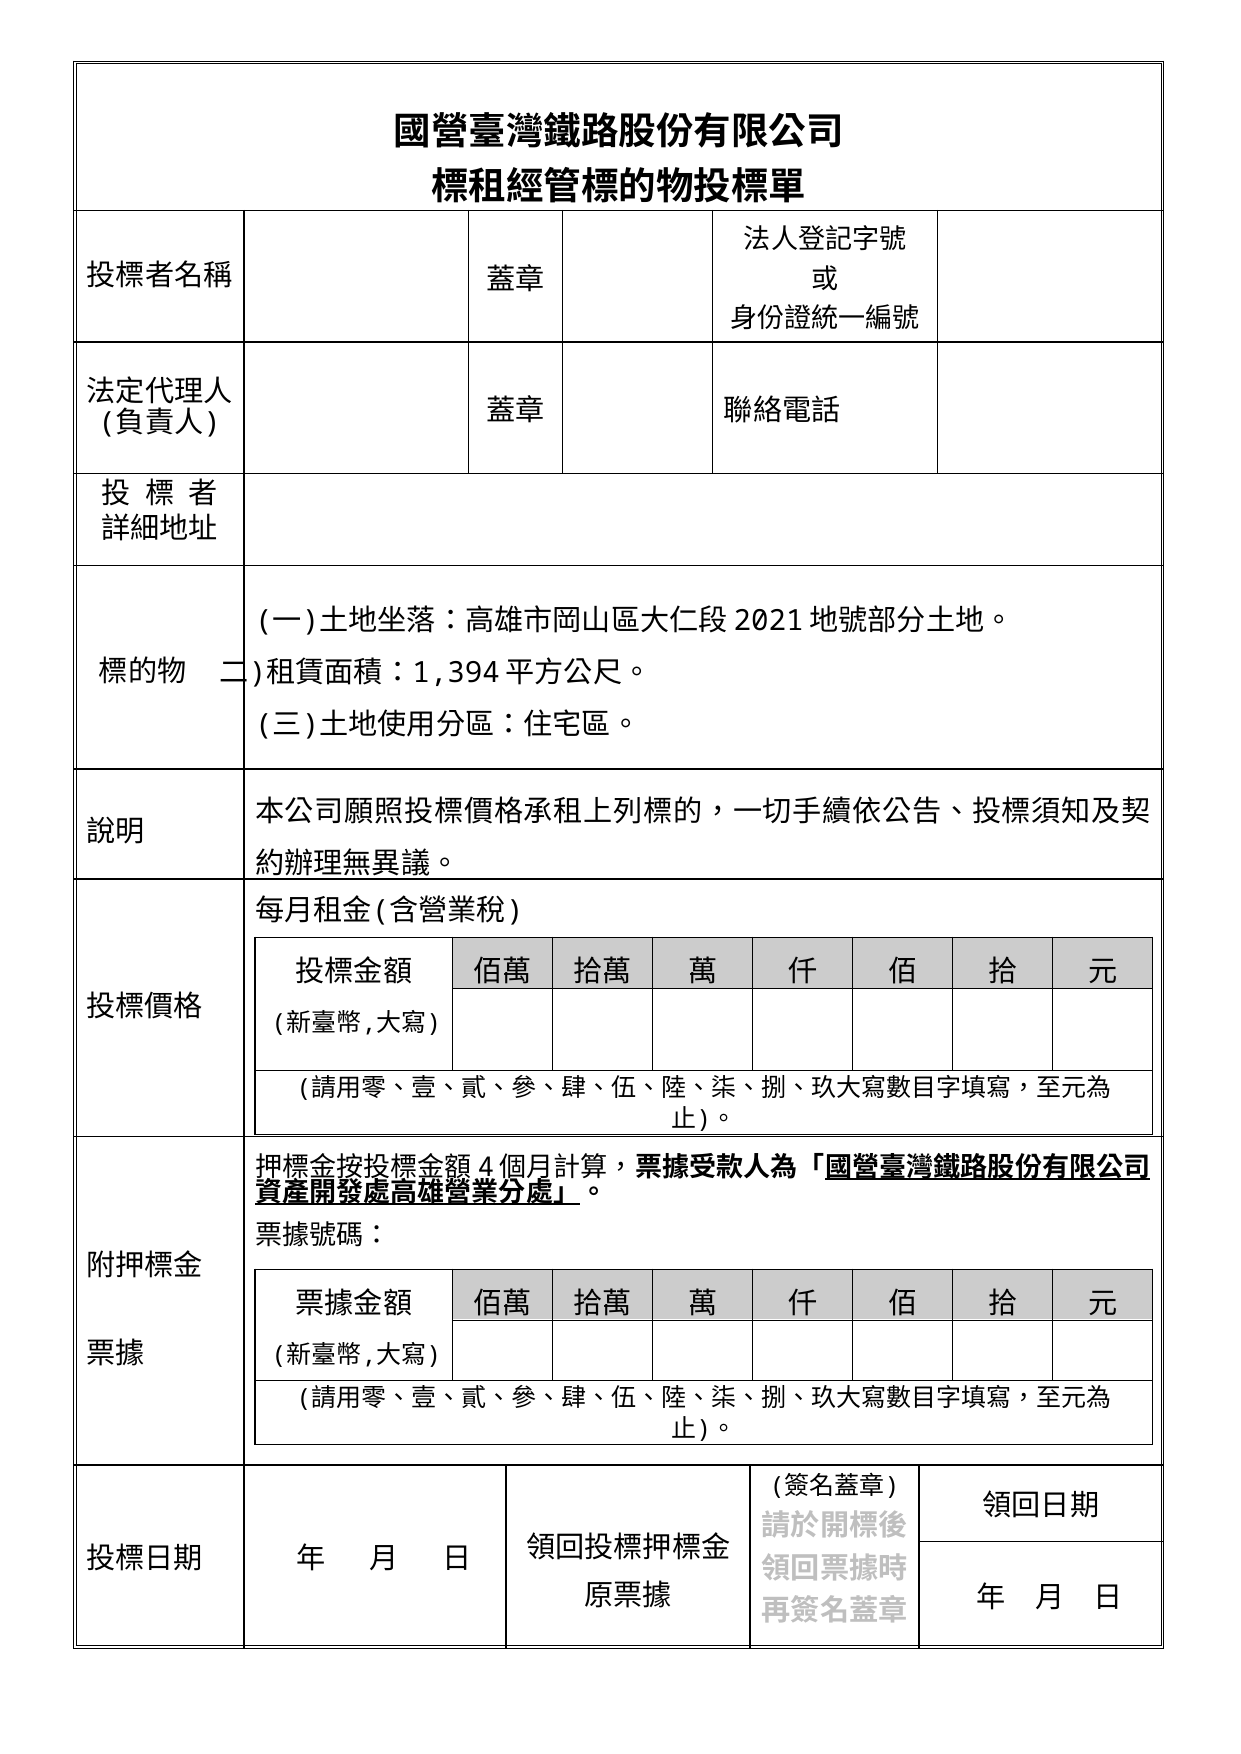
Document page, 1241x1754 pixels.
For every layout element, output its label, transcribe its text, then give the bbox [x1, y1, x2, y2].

table_header 元 [1053, 938, 1152, 988]
table_cell [1053, 989, 1152, 1070]
table_cell 投標日期 [77, 1466, 243, 1645]
table_header 佰 [853, 1270, 952, 1319]
table_cell [653, 989, 752, 1070]
table_cell [753, 1321, 852, 1380]
table_header 票據金額 (新臺幣,大寫) [256, 1270, 452, 1380]
table_cell [938, 211, 1161, 341]
table_cell 領回日期 [920, 1466, 1161, 1541]
table_cell 法定代理人(負責人) [77, 343, 243, 472]
table_header 元 [1053, 1270, 1152, 1319]
table_cell [853, 989, 952, 1070]
table_cell [753, 989, 852, 1070]
table_cell [553, 1321, 652, 1380]
table_cell 每月租金(含營業稅) [245, 880, 1161, 1136]
table_cell [853, 1321, 952, 1380]
table_header 佰 [853, 938, 952, 988]
table_cell [653, 1321, 752, 1380]
table_cell 說明 [77, 770, 243, 878]
table_cell 法人登記字號 或 身份證統一編號 [713, 211, 937, 341]
table_cell [563, 343, 712, 472]
table_cell 投 標 者 詳細地址 [77, 474, 243, 564]
table_header 拾 [953, 1270, 1052, 1319]
table_cell 投標價格 [77, 880, 243, 1136]
table_cell [453, 1321, 552, 1380]
table_cell (請用零、壹、貳、參、肆、伍、陸、柒、捌、玖大寫數目字填寫，至元為止)。 [256, 1381, 1152, 1444]
table_header 拾萬 [553, 938, 652, 988]
table_cell [563, 211, 712, 341]
table_header 萬 [653, 1270, 752, 1319]
table_cell (請用零、壹、貳、參、肆、伍、陸、柒、捌、玖大寫數目字填寫，至元為止)。 [256, 1071, 1152, 1134]
table_cell [953, 1321, 1052, 1380]
table_cell 蓋章 [469, 343, 562, 472]
table_cell (一)土地坐落：高雄市岡山區大仁段2021地號部分土地。 (二)租賃面積：1,394平方公尺。 (三)土地使用分區：住宅區。 [245, 566, 1161, 768]
table_cell [453, 989, 552, 1070]
table_header 拾萬 [553, 1270, 652, 1319]
table_cell 投標者名稱 [77, 211, 243, 341]
table_cell 年 月 日 [920, 1542, 1161, 1645]
table_cell [245, 474, 1161, 564]
table_cell [245, 343, 468, 472]
table_cell 本公司願照投標價格承租上列標的，一切手續依公告、投標須知及契約辦理無異議。 [245, 770, 1161, 878]
table_cell 標的物 [77, 566, 243, 768]
table_header 佰萬 [453, 1270, 552, 1319]
table_cell 附押標金 票據 [77, 1137, 243, 1464]
table_cell [1053, 1321, 1152, 1380]
table_cell 蓋章 [469, 211, 562, 341]
table_cell [938, 343, 1161, 472]
table_header 拾 [953, 938, 1052, 988]
table_cell 領回投標押標金 原票據 [507, 1466, 749, 1645]
table_cell [953, 989, 1052, 1070]
table_header 仟 [753, 938, 852, 988]
table_cell 押標金按投標金額4個月計算，票據受款人為「國營臺灣鐵路股份有限公司資產開發處高雄營業分處」。 票據號碼： [245, 1137, 1161, 1464]
table_cell 年 月 日 [245, 1466, 505, 1645]
table_cell 聯絡電話 [713, 343, 937, 472]
table_cell (簽名蓋章) 請於開標後領回票據時再簽名蓋章 [751, 1466, 918, 1645]
table_cell [553, 989, 652, 1070]
table_header 國營臺灣鐵路股份有限公司 標租經管標的物投標單 [77, 64, 1161, 210]
table_header 仟 [753, 1270, 852, 1319]
table_header 萬 [653, 938, 752, 988]
table_header 投標金額 (新臺幣,大寫) [256, 938, 452, 1070]
table_header 佰萬 [453, 938, 552, 988]
table_cell [245, 211, 468, 341]
